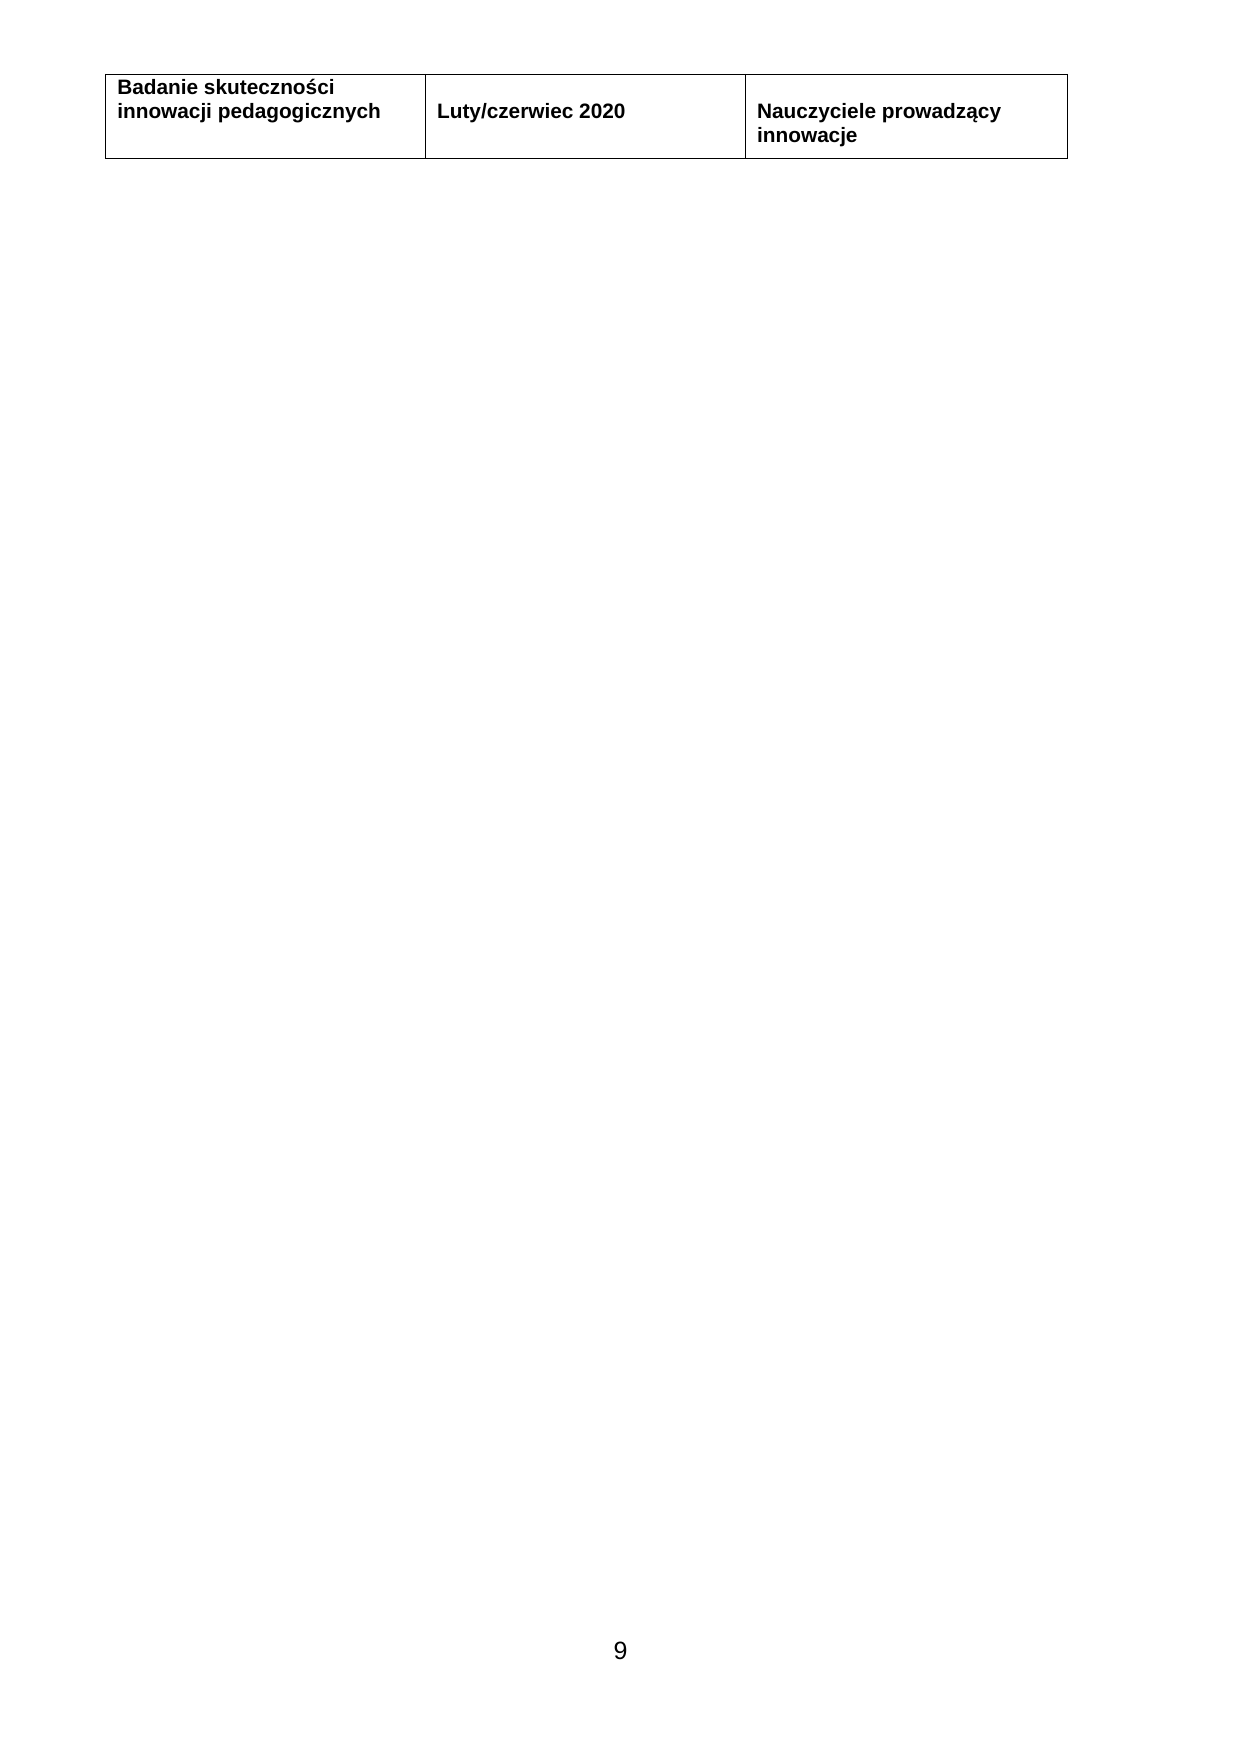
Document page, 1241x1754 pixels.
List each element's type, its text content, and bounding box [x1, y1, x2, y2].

table_cell Nauczyciele prowadzący innowacje [746, 75, 1067, 158]
table_cell Luty/czerwiec 2020 [426, 75, 745, 158]
table_cell Badanie skuteczności innowacji pedagogicznych [106, 75, 425, 158]
